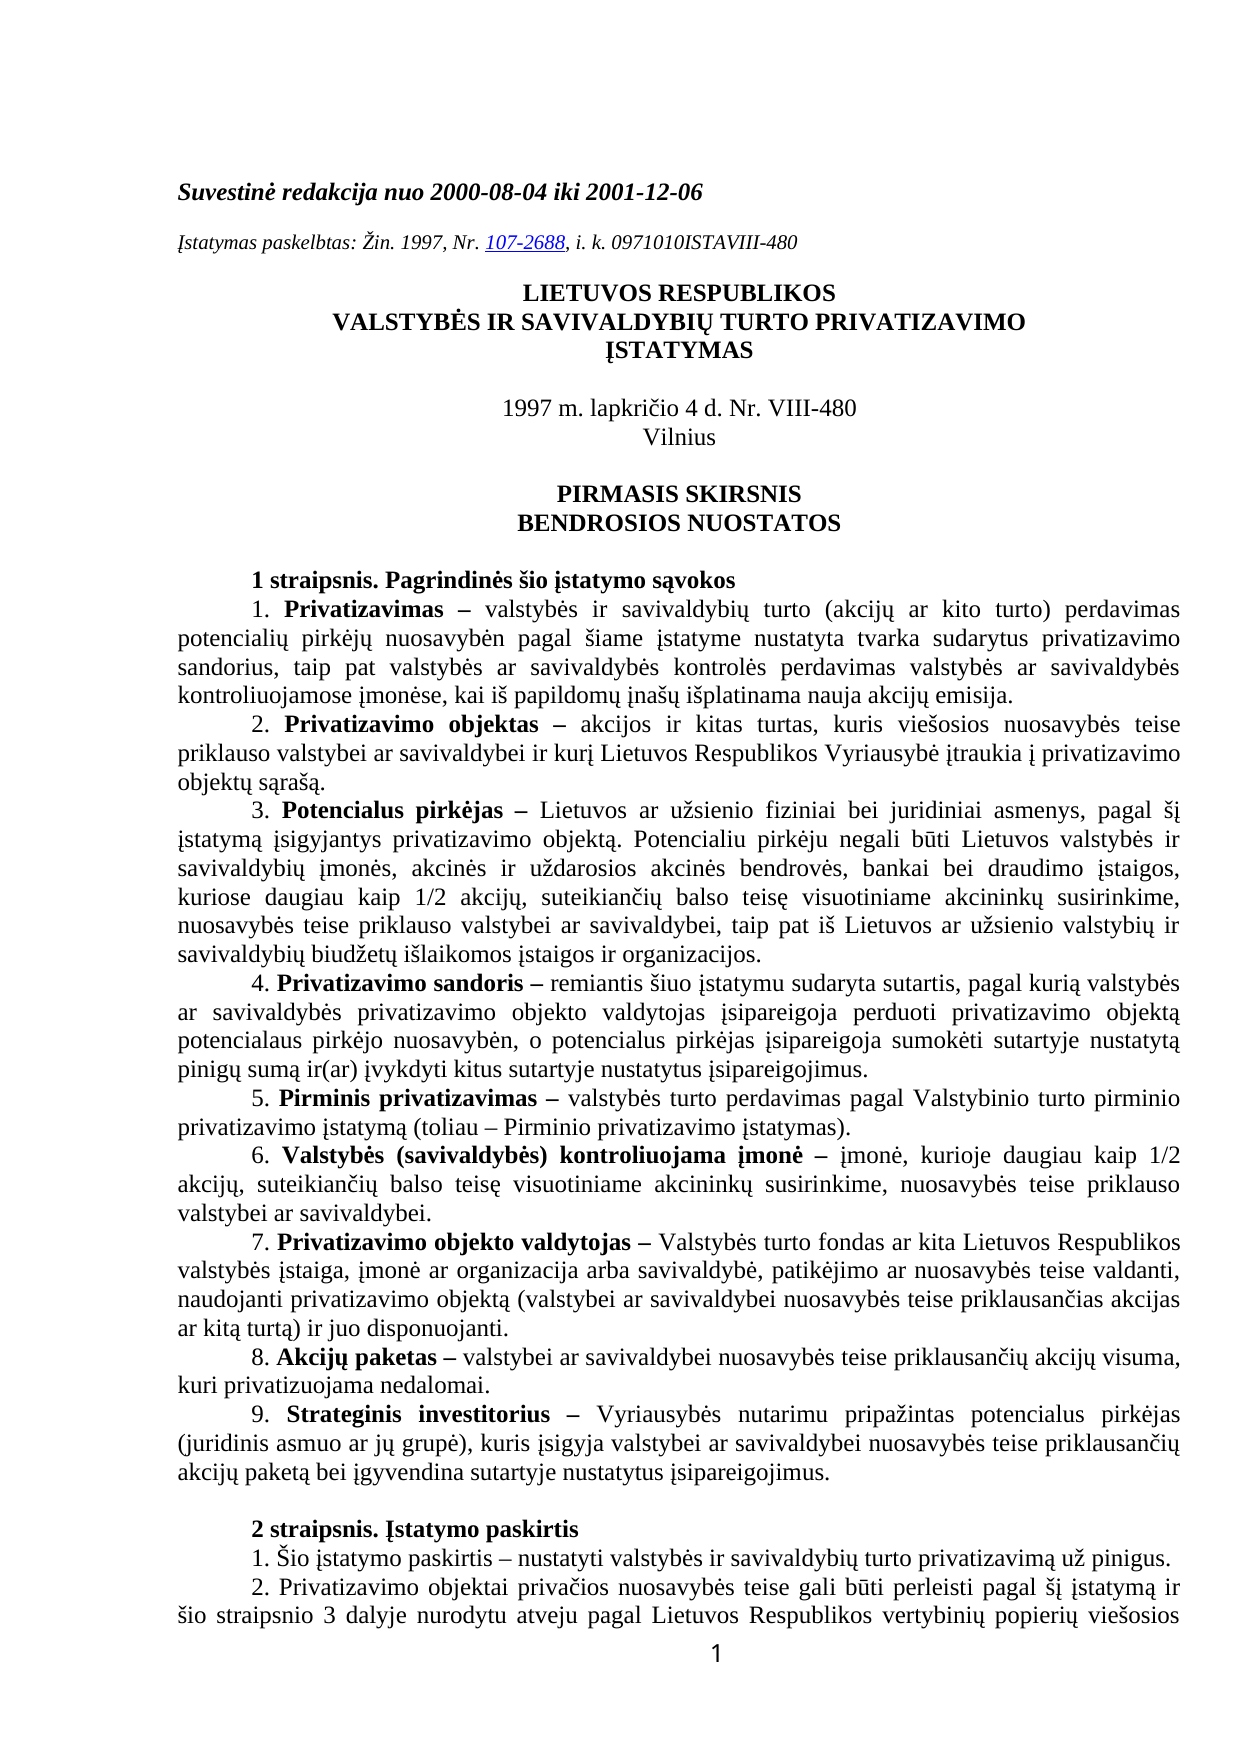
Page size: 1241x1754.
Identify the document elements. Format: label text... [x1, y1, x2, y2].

text 1. Šio įstatymo paskirtis – nustatyti valstybės ir savivaldybių turto privatizavimą už pinigus. [177, 1543, 1181, 1572]
text 1997 m. lapkričio 4 d. Nr. VIII-480 [177, 393, 1181, 422]
text BENDROSIOS NUOSTATOS [177, 508, 1181, 537]
text 2. Privatizavimo objektai privačios nuosavybės teise gali būti perleisti pagal šį įstatymą ir šio straipsnio 3 dalyje nurodytu atveju pagal Lietuvos Respublikos vertybinių popierių viešosios [177, 1572, 1181, 1629]
text 7. Privatizavimo objekto valdytojas – Valstybės turto fondas ar kita Lietuvos Respublikos valstybės įstaiga, įmonė ar organizacija arba savivaldybė, patikėjimo ar nuosavybės teise valdanti, naudojanti privatizavimo objektą (valstybei ar savivaldybei nuosavybės teise priklausančias akcijas ar kitą turtą) ir juo disponuojanti. [177, 1227, 1181, 1342]
text 5. Pirminis privatizavimas – valstybės turto perdavimas pagal Valstybinio turto pirminio privatizavimo įstatymą (toliau – Pirminio privatizavimo įstatymas). [177, 1083, 1181, 1141]
text 2. Privatizavimo objektas – akcijos ir kitas turtas, kuris viešosios nuosavybės teise priklauso valstybei ar savivaldybei ir kurį Lietuvos Respublikos Vyriausybė įtraukia į privatizavimo objektų sąrašą. [177, 709, 1181, 796]
text 1 straipsnis. Pagrindinės šio įstatymo sąvokos [177, 566, 1181, 594]
text 1. Privatizavimas – valstybės ir savivaldybių turto (akcijų ar kito turto) perdavimas potencialių pirkėjų nuosavybėn pagal šiame įstatyme nustatyta tvarka sudarytus privatizavimo sandorius, taip pat valstybės ar savivaldybės kontrolės perdavimas valstybės ar savivaldybės kontroliuojamose įmonėse, kai iš papildomų įnašų išplatinama nauja akcijų emisija. [177, 594, 1181, 709]
text Vilnius [177, 422, 1181, 451]
text LIETUVOS RESPUBLIKOS VALSTYBĖS IR SAVIVALDYBIŲ TURTO PRIVATIZAVIMO ĮSTATYMAS [177, 278, 1181, 364]
text 3. Potencialus pirkėjas – Lietuvos ar užsienio fiziniai bei juridiniai asmenys, pagal šį įstatymą įsigyjantys privatizavimo objektą. Potencialiu pirkėju negali būti Lietuvos valstybės ir savivaldybių įmonės, akcinės ir uždarosios akcinės bendrovės, bankai bei draudimo įstaigos, kuriose daugiau kaip 1/2 akcijų, suteikiančių balso teisę visuotiniame akcininkų susirinkime, nuosavybės teise priklauso valstybei ar savivaldybei, taip pat iš Lietuvos ar užsienio valstybių ir savivaldybių biudžetų išlaikomos įstaigos ir organizacijos. [177, 796, 1181, 968]
text Suvestinė redakcija nuo 2000-08-04 iki 2001-12-06 [177, 177, 1181, 206]
text 9. Strateginis investitorius – Vyriausybės nutarimu pripažintas potencialus pirkėjas (juridinis asmuo ar jų grupė), kuris įsigyja valstybei ar savivaldybei nuosavybės teise priklausančių akcijų paketą bei įgyvendina sutartyje nustatytus įsipareigojimus. [177, 1399, 1181, 1486]
text PIRMASIS SKIRSNIS [177, 479, 1181, 508]
text 6. Valstybės (savivaldybės) kontroliuojama įmonė – įmonė, kurioje daugiau kaip 1/2 akcijų, suteikiančių balso teisę visuotiniame akcininkų susirinkime, nuosavybės teise priklauso valstybei ar savivaldybei. [177, 1141, 1181, 1227]
text 8. Akcijų paketas – valstybei ar savivaldybei nuosavybės teise priklausančių akcijų visuma, kuri privatizuojama nedalomai. [177, 1342, 1181, 1399]
text Įstatymas paskelbtas: Žin. 1997, Nr. 107-2688, i. k. 0971010ISTAVIII-480 [177, 230, 1181, 254]
text 4. Privatizavimo sandoris – remiantis šiuo įstatymu sudaryta sutartis, pagal kurią valstybės ar savivaldybės privatizavimo objekto valdytojas įsipareigoja perduoti privatizavimo objektą potencialaus pirkėjo nuosavybėn, o potencialus pirkėjas įsipareigoja sumokėti sutartyje nustatytą pinigų sumą ir(ar) įvykdyti kitus sutartyje nustatytus įsipareigojimus. [177, 968, 1181, 1083]
text 2 straipsnis. Įstatymo paskirtis [177, 1514, 1181, 1543]
